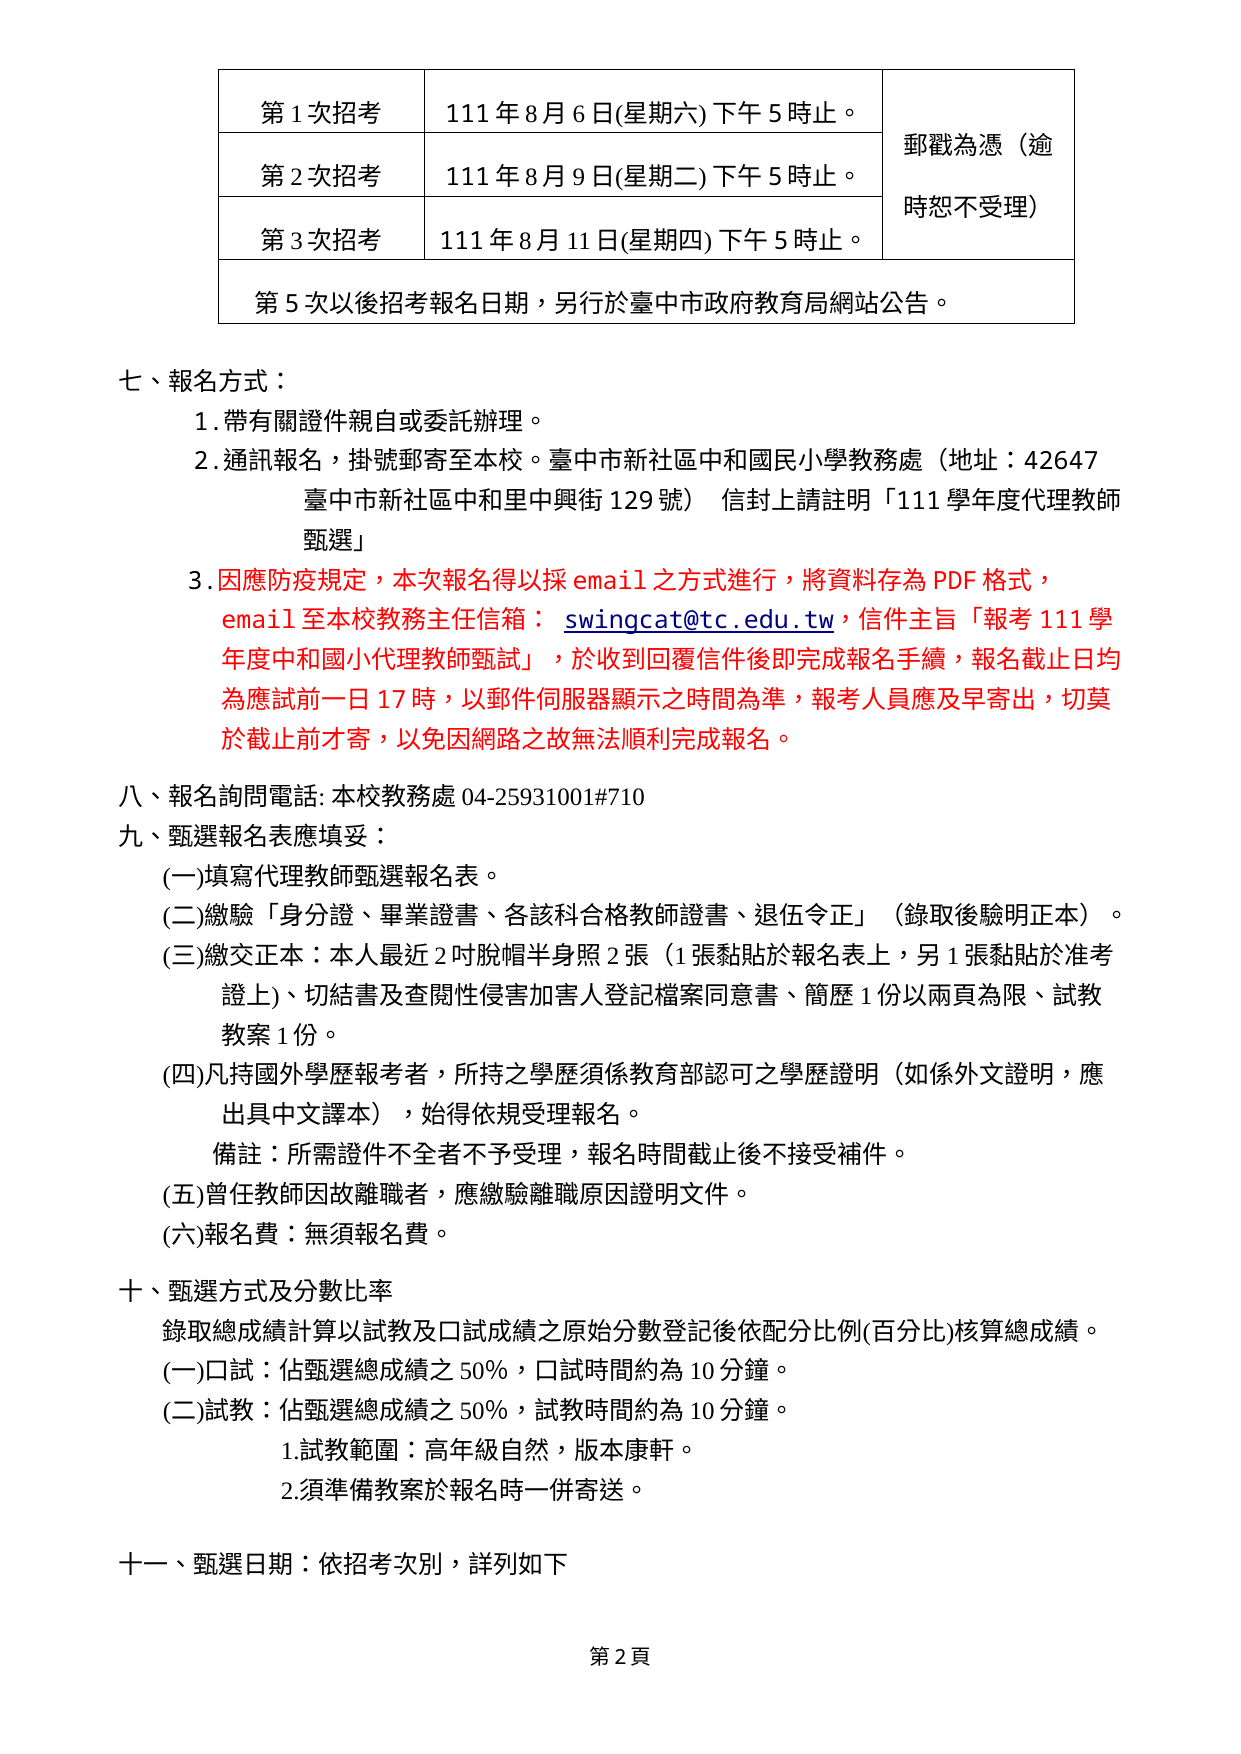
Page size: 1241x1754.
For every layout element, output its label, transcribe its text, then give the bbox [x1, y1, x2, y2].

text 十一、甄選日期：依招考次別，詳列如下 [118, 1544, 1122, 1581]
table_cell 111年8月11日(星期四) 下午5時止。 [425, 197, 882, 259]
table_cell 第1次招考 [219, 70, 424, 132]
text 2.通訊報名，掛號郵寄至本校。臺中市新社區中和國民小學教務處（地址：42647臺中市新社區中和里中興街129號） 信封上請註明「111學年度代理教師甄選」 [193, 441, 1122, 557]
text (一)口試：佔甄選總成績之50％，口試時間約為10分鐘。 [163, 1351, 1122, 1387]
text (三)繳交正本：本人最近2吋脫帽半身照2張（1張黏貼於報名表上，另1張黏貼於准考證上)、切結書及查閱性侵害加害人登記檔案同意書、簡歷1份以兩頁為限、試教教案1份。 [162, 936, 1122, 1051]
table_cell 第3次招考 [219, 197, 424, 259]
table_cell 郵戳為憑（逾時恕不受理） [883, 70, 1074, 259]
text (四)凡持國外學歷報考者，所持之學歷須係教育部認可之學歷證明（如係外文證明，應出具中文譯本），始得依規受理報名。 [162, 1055, 1122, 1131]
text 3.因應防疫規定，本次報名得以採email之方式進行，將資料存為PDF格式， email至本校教務主任信箱： swingcat@tc.edu.tw，信件主旨「報考111學年度中和國小代理教師甄試」，於收到回覆信件後即完成報名手續，報名截止日均為應試前一日17時，以郵件伺服器顯示之時間為準，報考人員應及早寄出，切莫於截止前才寄，以免因網路之故無法順利完成報名。 [187, 560, 1122, 756]
table_cell 111年8月9日(星期二) 下午5時止。 [425, 133, 882, 196]
table_cell 第5次以後招考報名日期，另行於臺中市政府教育局網站公告。 [219, 260, 1074, 323]
text (五)曾任教師因故離職者，應繳驗離職原因證明文件。 [162, 1174, 1122, 1211]
text 九、甄選報名表應填妥： [118, 816, 1122, 852]
text (六)報名費：無須報名費。 [162, 1214, 1122, 1250]
text 1.試教範圍：高年級自然，版本康軒。 [281, 1430, 1122, 1467]
text 錄取總成績計算以試教及口試成績之原始分數登記後依配分比例(百分比)核算總成績。 [162, 1311, 1122, 1347]
text 七、報名方式： [118, 361, 1122, 397]
text 八、報名詢問電話: 本校教務處04-25931001#710 [118, 776, 1122, 813]
text 十、甄選方式及分數比率 [118, 1271, 1122, 1307]
text 備註：所需證件不全者不予受理，報名時間截止後不接受補件。 [212, 1134, 1122, 1171]
table_cell 第2次招考 [219, 133, 424, 196]
text 2.須準備教案於報名時一併寄送。 [281, 1470, 1122, 1506]
text (一)填寫代理教師甄選報名表。 [162, 856, 1122, 892]
text 1.帶有關證件親自或委託辦理。 [193, 401, 1122, 437]
table_cell 111年8月6日(星期六) 下午5時止。 [425, 70, 882, 132]
text (二)繳驗「身分證、畢業證書、各該科合格教師證書、退伍令正」（錄取後驗明正本）。 [162, 896, 1122, 932]
text (二)試教：佔甄選總成績之50％，試教時間約為10分鐘。 [163, 1391, 1122, 1427]
